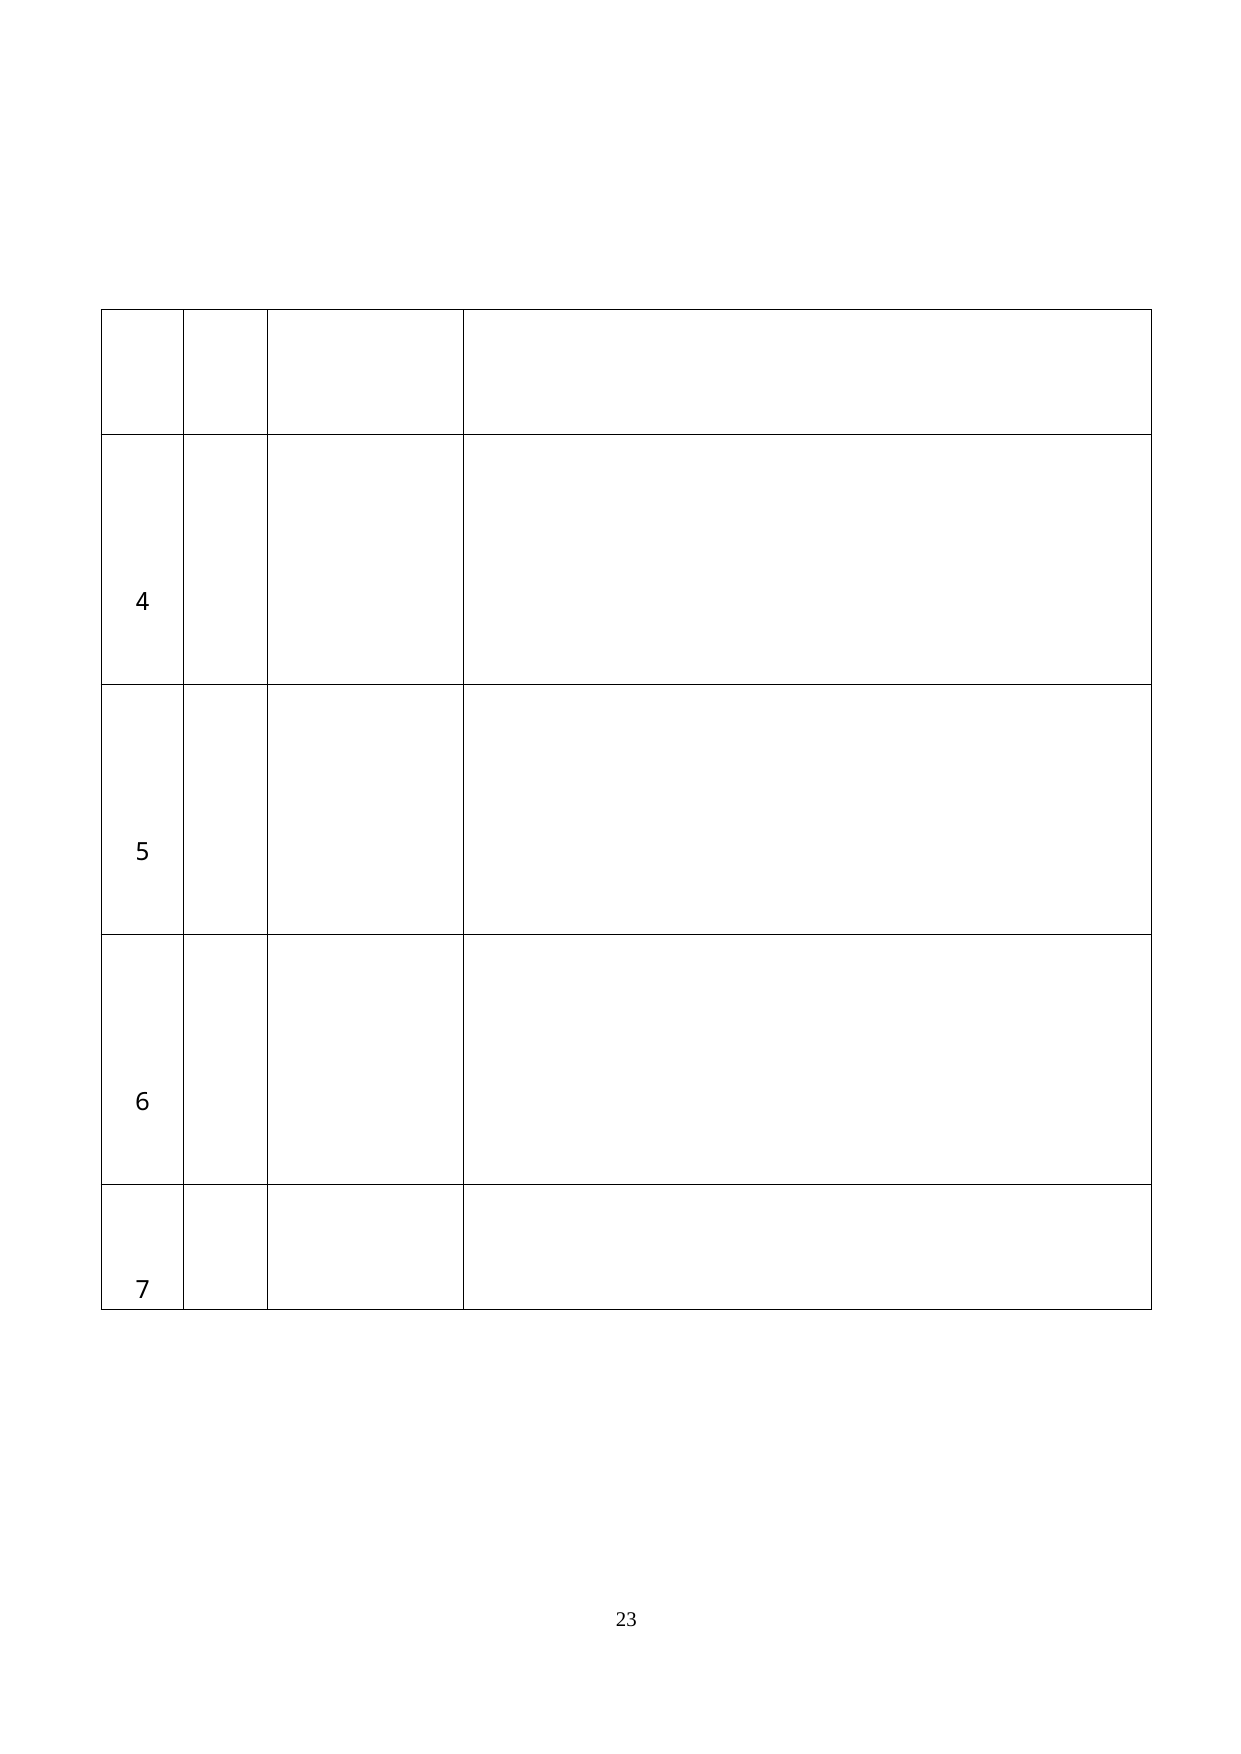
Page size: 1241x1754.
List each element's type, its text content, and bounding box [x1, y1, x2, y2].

table_cell [464, 310, 1151, 434]
table_cell [184, 1185, 267, 1309]
table_cell [464, 1185, 1151, 1309]
table_cell [184, 435, 267, 684]
table_cell [184, 310, 267, 434]
table_cell [268, 685, 463, 934]
table_cell [268, 1185, 463, 1309]
table_cell [268, 310, 463, 434]
table_cell 7 [102, 1185, 183, 1309]
table_cell [184, 685, 267, 934]
table_cell [184, 935, 267, 1184]
table_cell 6 [102, 935, 183, 1184]
table_cell [268, 435, 463, 684]
table_cell [464, 435, 1151, 684]
table_cell [268, 935, 463, 1184]
table_cell [464, 685, 1151, 934]
table_cell [464, 935, 1151, 1184]
table_cell 5 [102, 685, 183, 934]
table_cell [102, 310, 183, 434]
table_cell 4 [102, 435, 183, 684]
